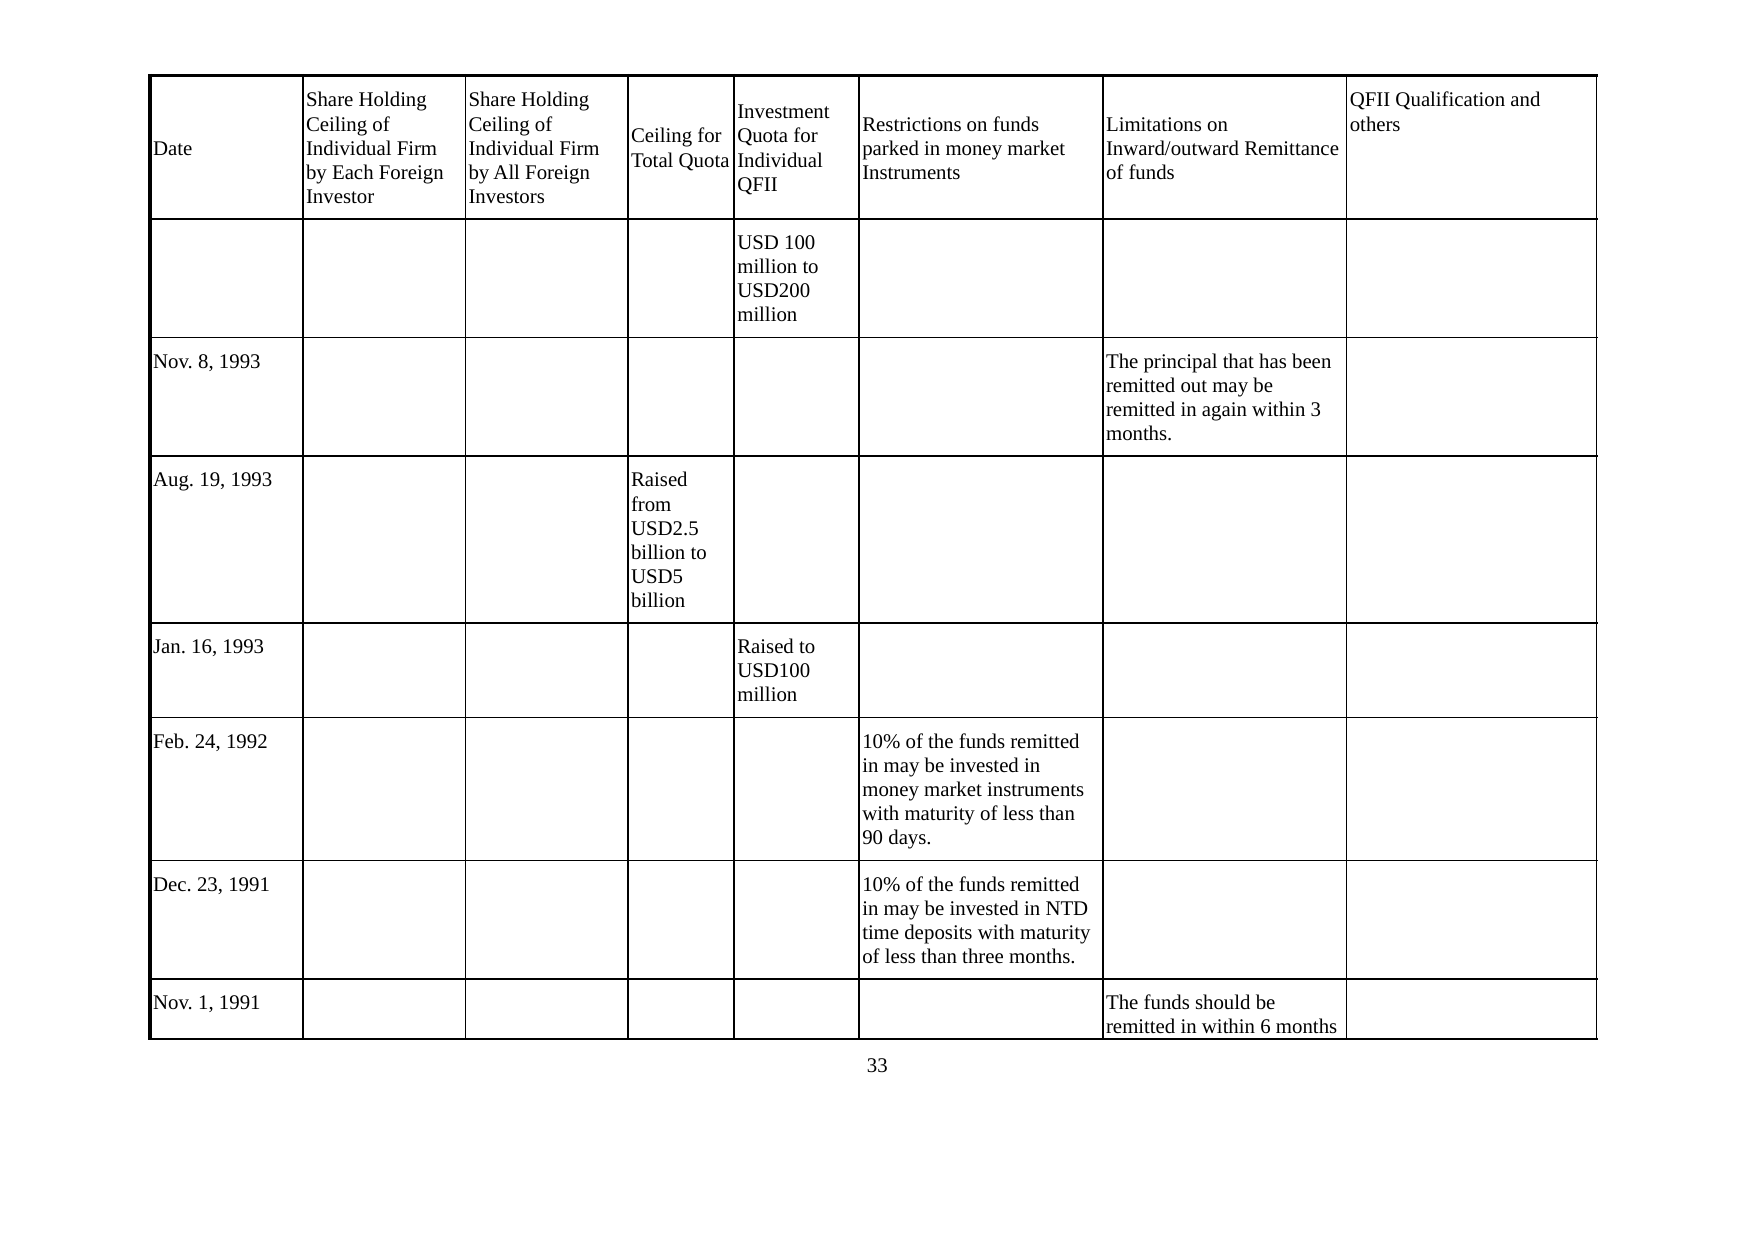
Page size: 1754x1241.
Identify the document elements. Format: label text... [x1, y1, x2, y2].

table_cell [1104, 220, 1346, 337]
table_cell USD 100 million to USD200 million [735, 220, 858, 337]
table_cell [304, 457, 465, 622]
table_cell [466, 220, 627, 337]
table_cell [1347, 980, 1596, 1038]
table_header Date [152, 77, 302, 218]
table_cell The funds should be remitted in within 6 months [1104, 980, 1346, 1038]
table_cell [860, 457, 1102, 622]
table_cell [629, 624, 733, 717]
table_cell [1104, 861, 1346, 978]
table_cell [629, 338, 733, 455]
table_cell Nov. 8, 1993 [152, 338, 302, 455]
table_cell Jan. 16, 1993 [152, 624, 302, 717]
table_cell [466, 980, 627, 1038]
table_cell [466, 861, 627, 978]
table_header QFII Qualification and others [1347, 77, 1596, 218]
table_cell [860, 220, 1102, 337]
table_cell [735, 861, 858, 978]
table_cell The principal that has been remitted out may be remitted in again within 3 months. [1104, 338, 1346, 455]
table_cell [735, 457, 858, 622]
table_cell Feb. 24, 1992 [152, 718, 302, 859]
table_cell Raised from USD2.5 billion to USD5 billion [629, 457, 733, 622]
table_cell [466, 624, 627, 717]
table_header Limitations on Inward/outward Remittance of funds [1104, 77, 1346, 218]
table_header Ceiling for Total Quota [629, 77, 733, 218]
table_header Share Holding Ceiling of Individual Firm by All Foreign Investors [466, 77, 627, 218]
table_cell [735, 338, 858, 455]
table_cell [629, 718, 733, 859]
table_cell Aug. 19, 1993 [152, 457, 302, 622]
table_cell [1347, 220, 1596, 337]
table_cell [304, 220, 465, 337]
table_cell [304, 861, 465, 978]
table_cell [466, 718, 627, 859]
table_cell Dec. 23, 1991 [152, 861, 302, 978]
table_cell [1347, 861, 1596, 978]
table_header Investment Quota for Individual QFII [735, 77, 858, 218]
table_cell [629, 861, 733, 978]
table_cell [860, 980, 1102, 1038]
table_cell [304, 624, 465, 717]
table_cell [1104, 457, 1346, 622]
table_cell [735, 718, 858, 859]
table_cell [1347, 624, 1596, 717]
table_cell [152, 220, 302, 337]
table_cell 10% of the funds remitted in may be invested in NTD time deposits with maturity of less than three months. [860, 861, 1102, 978]
table_cell [629, 220, 733, 337]
table_header Restrictions on funds parked in money market Instruments [860, 77, 1102, 218]
table_cell 10% of the funds remitted in may be invested in money market instruments with maturity of less than 90 days. [860, 718, 1102, 859]
table_cell [1347, 457, 1596, 622]
table_cell [1104, 624, 1346, 717]
table_cell [735, 980, 858, 1038]
table_cell [860, 338, 1102, 455]
table_cell [629, 980, 733, 1038]
table_cell [466, 338, 627, 455]
table_cell [304, 338, 465, 455]
table_header Share Holding Ceiling of Individual Firm by Each Foreign Investor [304, 77, 465, 218]
table_cell [466, 457, 627, 622]
table_cell [304, 980, 465, 1038]
table_cell [860, 624, 1102, 717]
table_cell [1104, 718, 1346, 859]
table_cell [1347, 718, 1596, 859]
table_cell Nov. 1, 1991 [152, 980, 302, 1038]
table_cell [304, 718, 465, 859]
table_cell Raised to USD100 million [735, 624, 858, 717]
table_cell [1347, 338, 1596, 455]
